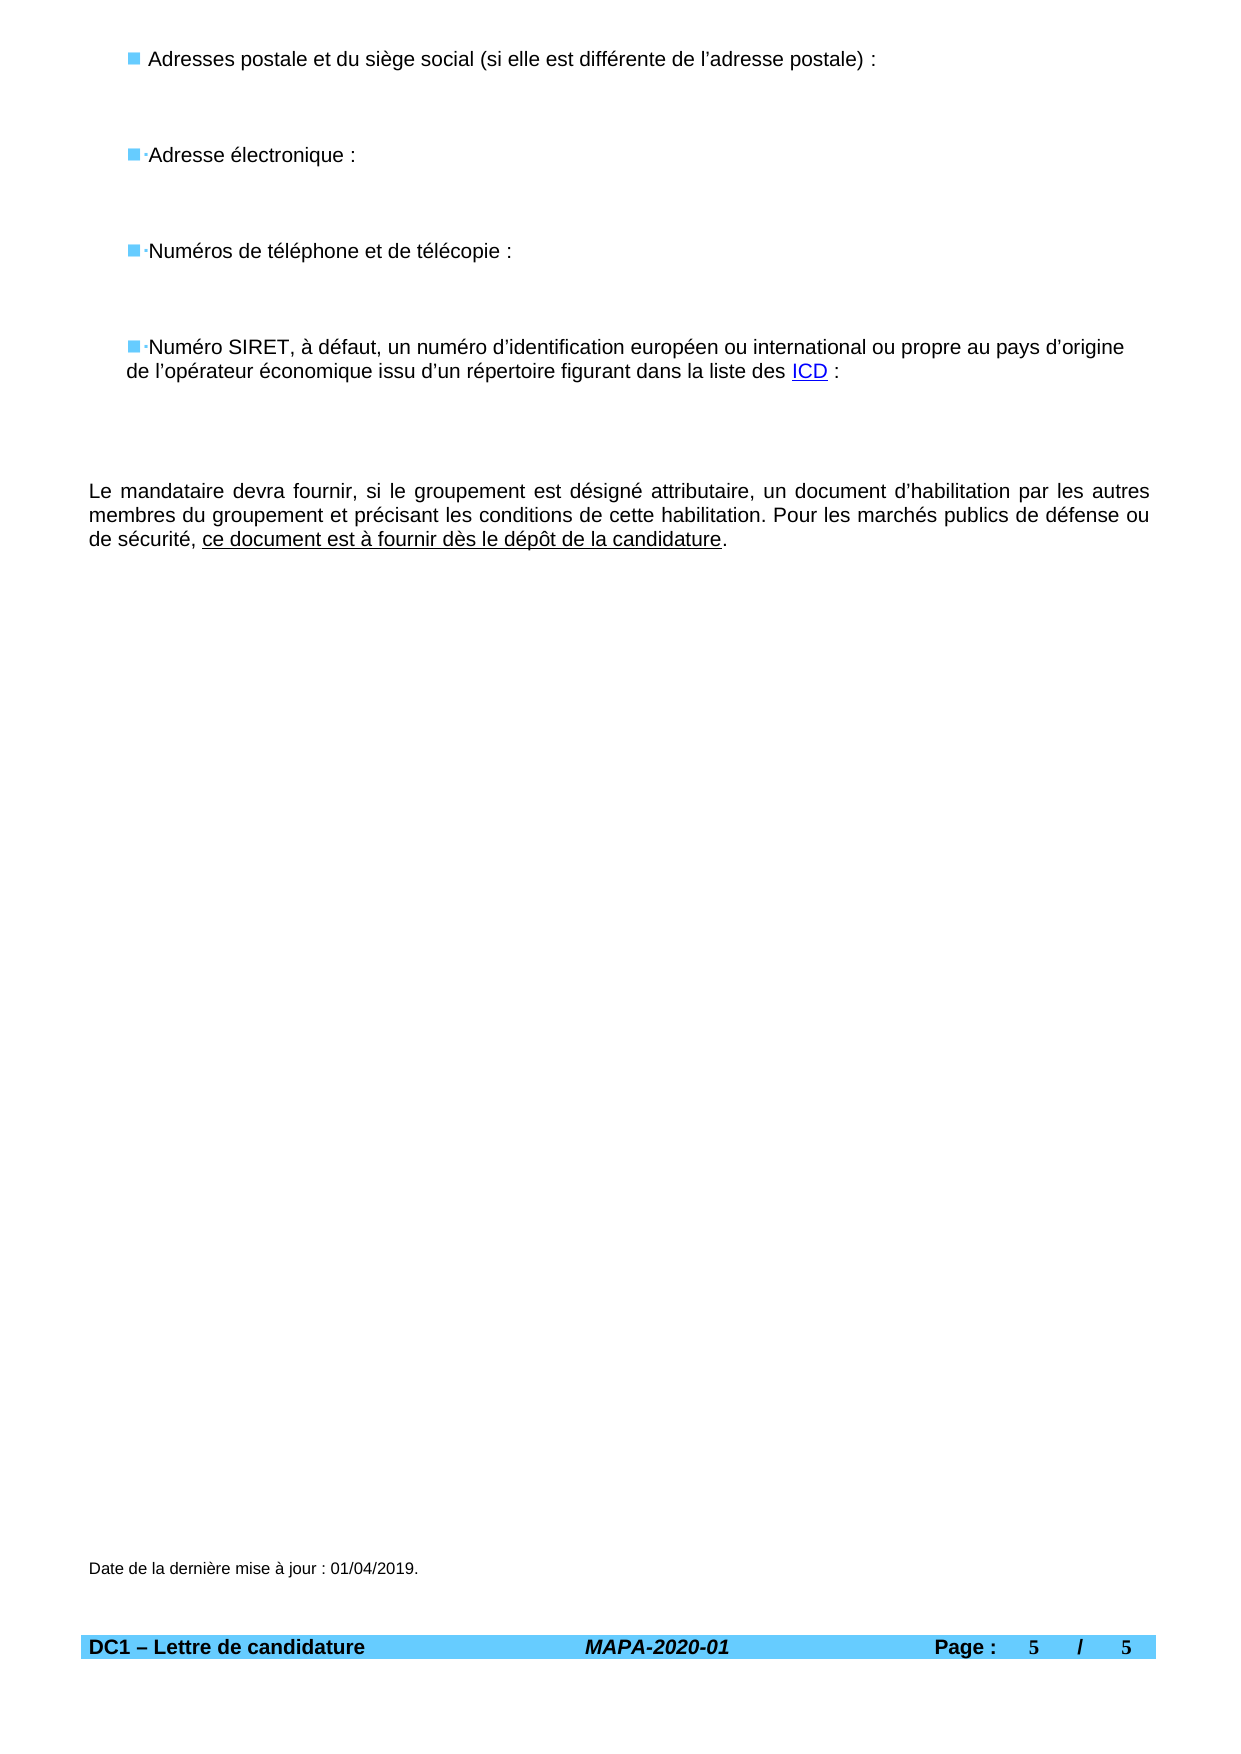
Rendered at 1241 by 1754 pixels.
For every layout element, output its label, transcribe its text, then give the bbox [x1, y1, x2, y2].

text Numéros de téléphone et de télécopie : [126, 239, 1152, 263]
text Numéro SIRET, à défaut, un numéro d’identification européen ou international ou propre au pays d’origine de l’opérateur économique issu d’un répertoire figurant dans la liste des ICD : [126, 335, 1152, 383]
text Adresse électronique : [126, 143, 1152, 167]
text  Adresses postale et du siège social (si elle est différente de l’adresse postale) : [126, 47, 1152, 71]
text Date de la dernière mise à jour : 01/04/2019. [89, 1559, 1152, 1578]
text Le mandataire devra fournir, si le groupement est désigné attributaire, un document d’habilitation par les autres membres du groupement et précisant les conditions de cette habilitation. Pour les marchés publics de défense ou de sécurité, ce document est à fournir dès le dépôt de la candidature. [89, 479, 1152, 551]
